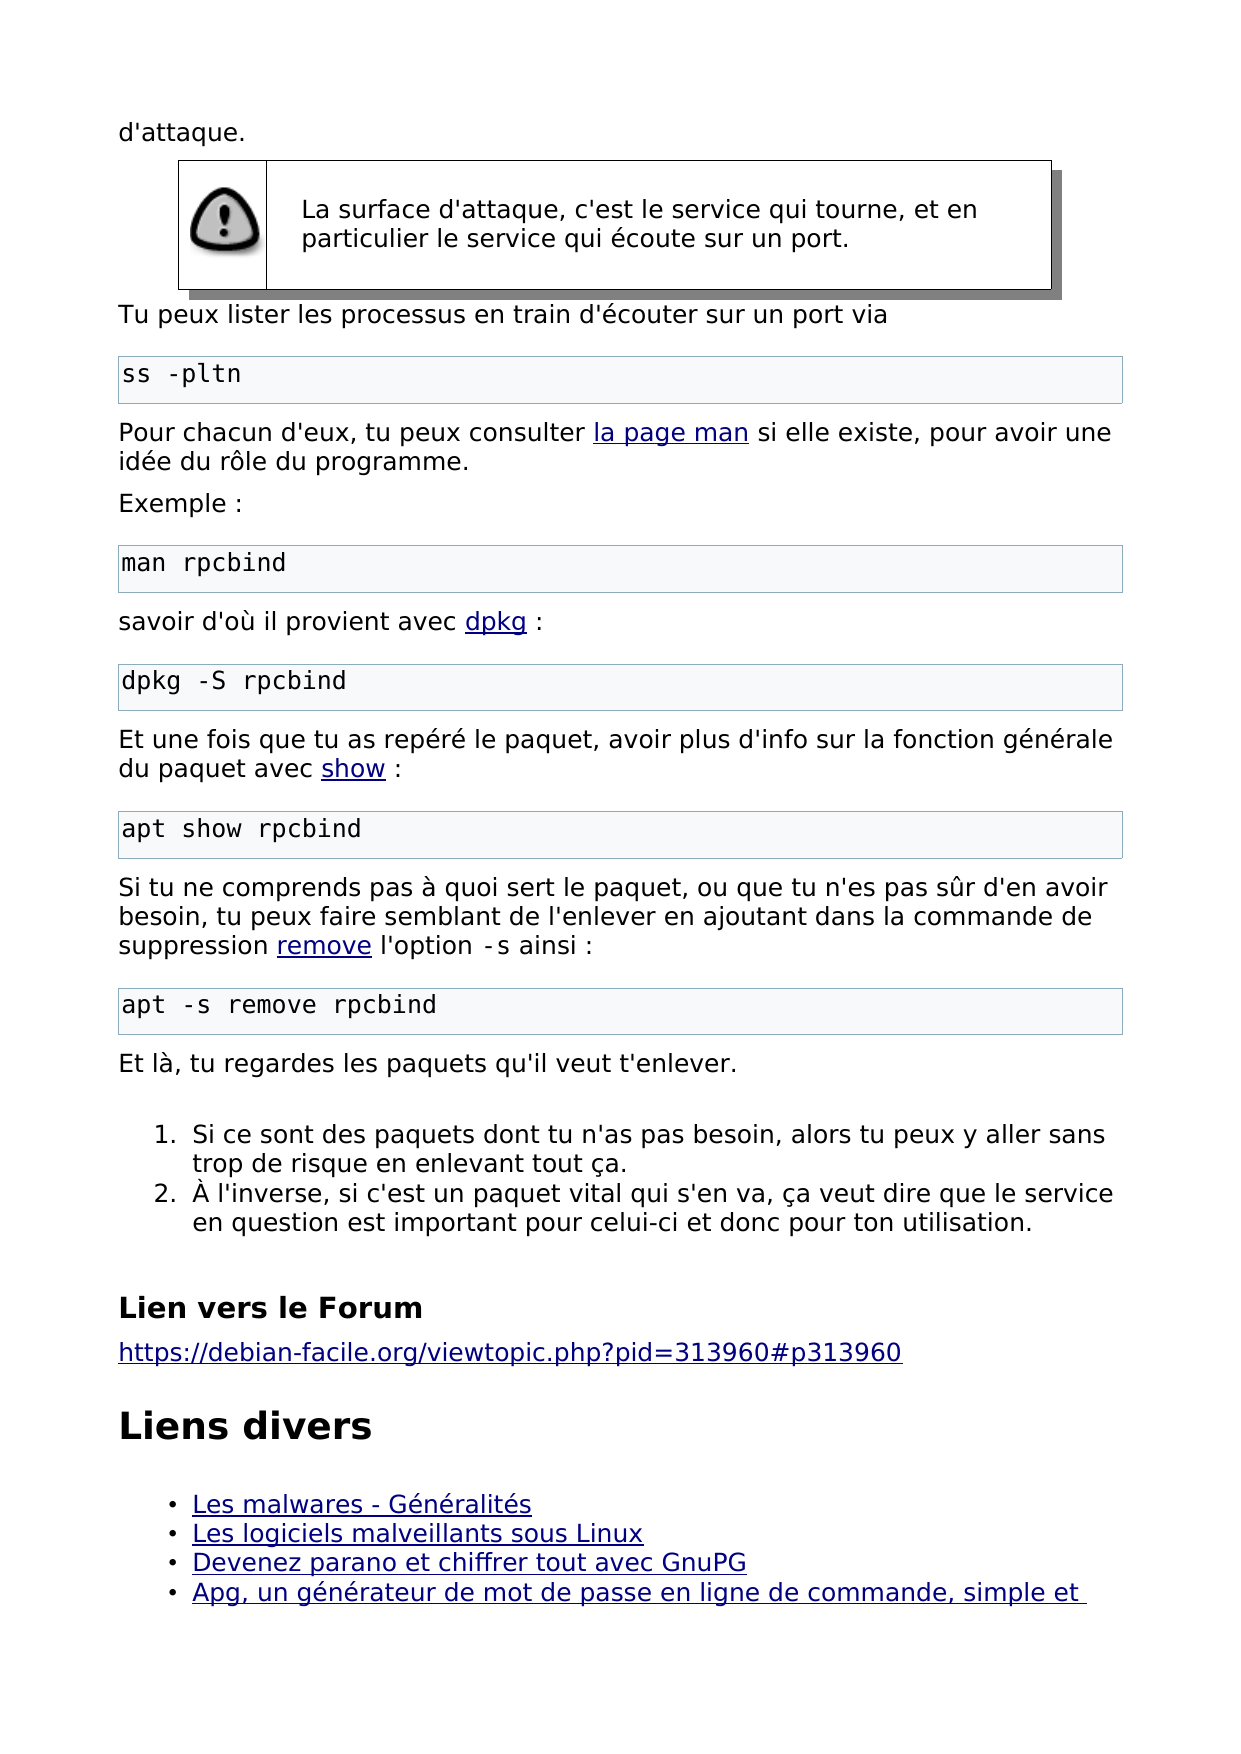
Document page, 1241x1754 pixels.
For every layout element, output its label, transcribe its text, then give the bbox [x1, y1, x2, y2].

table_header La surface d'attaque, c'est le service qui tourne, et en particulier le service qui écoute sur un port. [267, 161, 1051, 289]
subtitle Liens divers [118, 1405, 1122, 1448]
subtitle Lien vers le Forum [118, 1292, 1122, 1326]
list Devenez parano et chiffrer tout avec GnuPG [177, 1549, 1122, 1578]
list Les logiciels malveillants sous Linux [177, 1519, 1122, 1549]
text Tu peux lister les processus en train d'écouter sur un port via [118, 300, 1122, 329]
text Et là, tu regardes les paquets qu'il veut t'enlever. [118, 1049, 1122, 1078]
text savoir d'où il provient avec dpkg : [118, 607, 1122, 636]
list Si ce sont des paquets dont tu n'as pas besoin, alors tu peux y aller sans trop de risque en enlevant tout ça. [177, 1120, 1122, 1179]
list Les malwares - Généralités [177, 1490, 1122, 1519]
table_header dpkg -S rpcbind [119, 665, 1122, 710]
text Et une fois que tu as repéré le paquet, avoir plus d'info sur la fonction générale du paquet avec show : [118, 725, 1122, 784]
table_header man rpcbind [119, 546, 1122, 592]
list À l'inverse, si c'est un paquet vital qui s'en va, ça veut dire que le service en question est important pour celui-ci et donc pour ton utilisation. [177, 1179, 1122, 1237]
list Apg, un générateur de mot de passe en ligne de commande, simple et [177, 1578, 1122, 1607]
table_header apt show rpcbind [119, 812, 1122, 858]
text Exemple : [118, 489, 1122, 518]
text https://debian-facile.org/viewtopic.php?pid=313960#p313960 [118, 1338, 1122, 1367]
text d'attaque. [118, 118, 1122, 147]
table_header apt -s remove rpcbind [119, 989, 1122, 1034]
table_header [179, 161, 266, 289]
text Pour chacun d'eux, tu peux consulter la page man si elle existe, pour avoir une idée du rôle du programme. [118, 418, 1122, 476]
table_header ss -pltn [119, 357, 1122, 403]
picture [190, 183, 266, 259]
text Si tu ne comprends pas à quoi sert le paquet, ou que tu n'es pas sûr d'en avoir besoin, tu peux faire semblant de l'enlever en ajoutant dans la commande de suppression remove l'option -s ainsi : [118, 873, 1122, 960]
